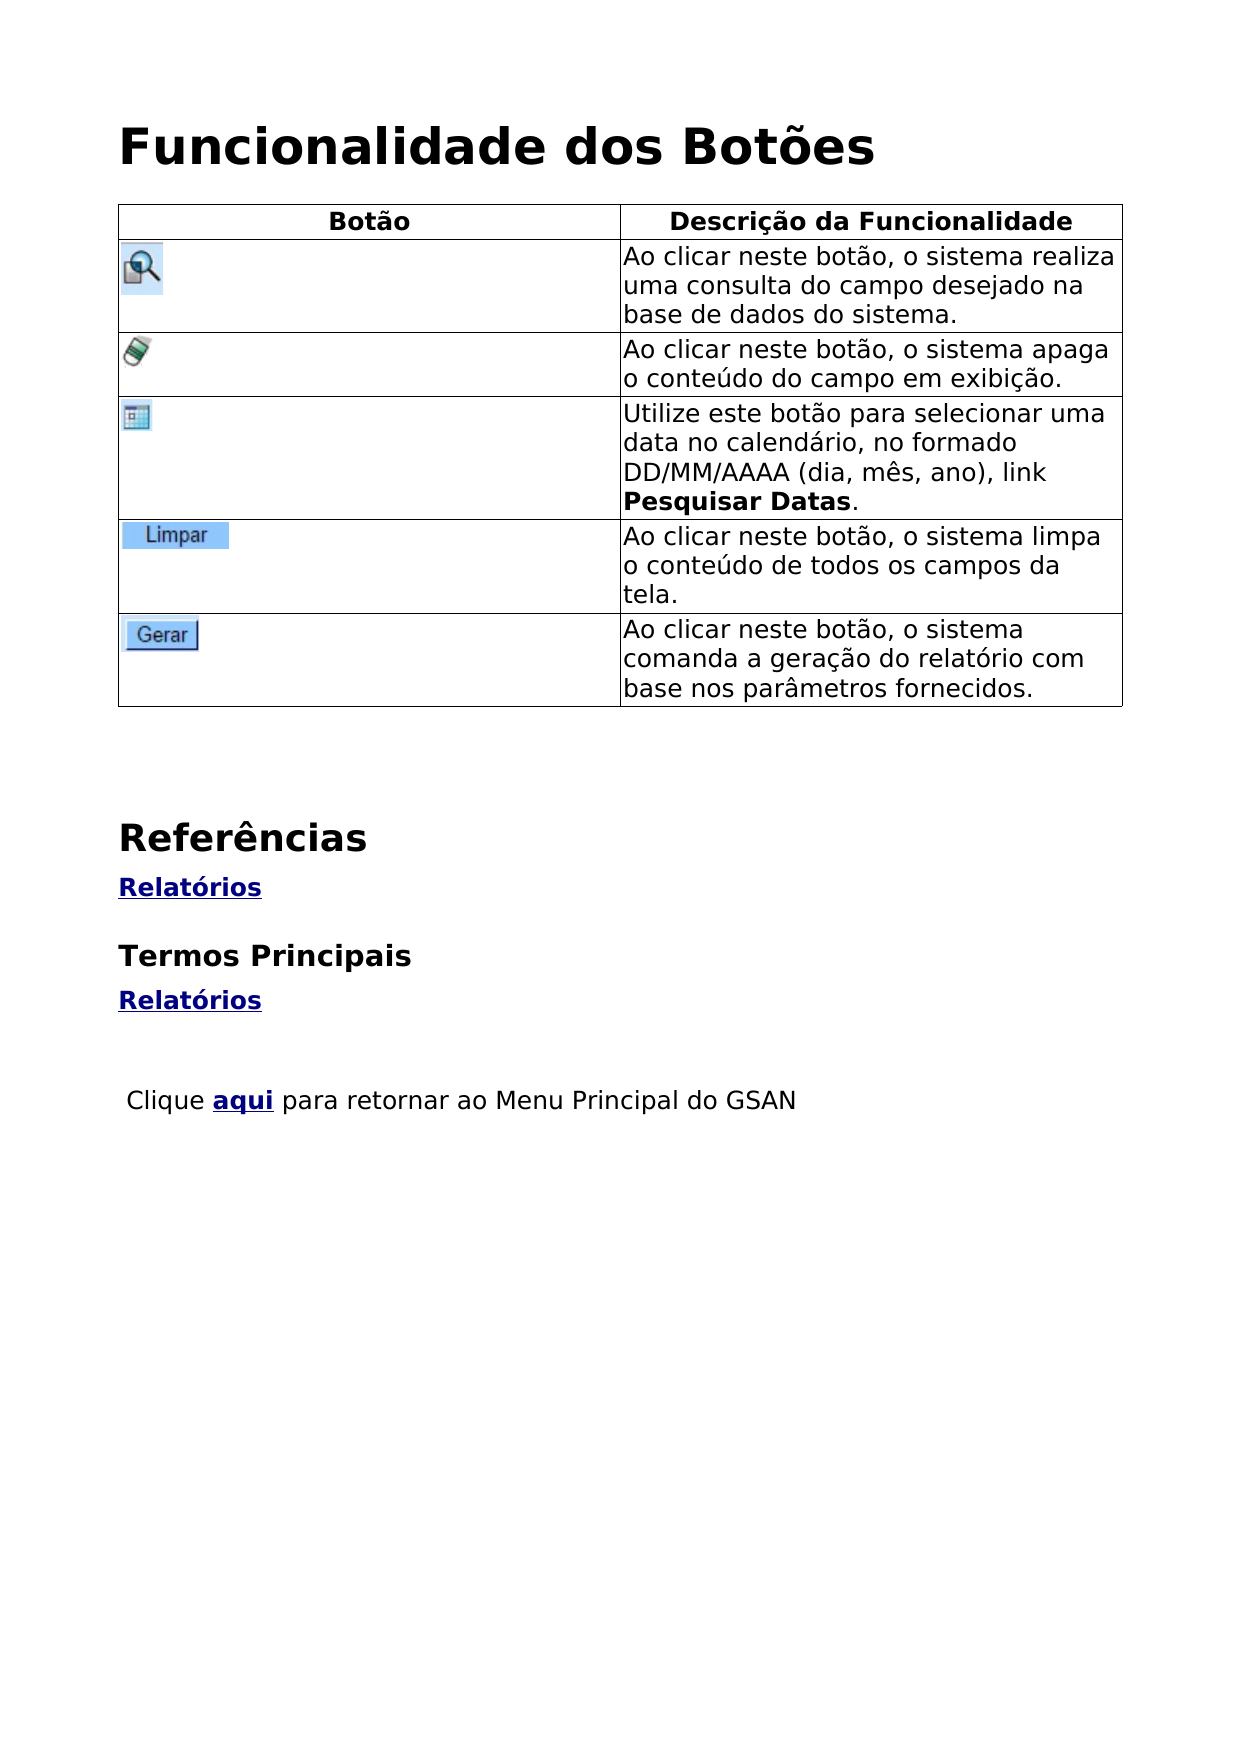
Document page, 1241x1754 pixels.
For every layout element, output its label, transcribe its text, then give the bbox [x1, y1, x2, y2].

table_cell Ao clicar neste botão, o sistema comanda a geração do relatório com base nos parâmetros fornecidos. [621, 614, 1122, 706]
table_cell [119, 397, 620, 519]
subtitle Referências [118, 817, 1122, 860]
table_cell [119, 520, 620, 612]
text Relatórios [118, 986, 1122, 1015]
table_cell Utilize este botão para selecionar uma data no calendário, no formado DD/MM/AAAA (dia, mês, ano), link Pesquisar Datas. [621, 397, 1122, 519]
table_cell Ao clicar neste botão, o sistema apaga o conteúdo do campo em exibição. [621, 333, 1122, 396]
table_cell [119, 333, 620, 396]
text Clique aqui para retornar ao Menu Principal do GSAN [118, 1028, 1122, 1115]
subtitle Termos Principais [118, 939, 1122, 973]
picture [121, 522, 229, 549]
picture [121, 615, 200, 652]
table_cell [119, 614, 620, 706]
picture [121, 241, 164, 295]
text Relatórios [118, 873, 1122, 902]
table_cell [119, 240, 620, 332]
picture [121, 335, 153, 368]
table_cell Ao clicar neste botão, o sistema limpa o conteúdo de todos os campos da tela. [621, 520, 1122, 612]
table_header Botão [119, 205, 620, 239]
picture [121, 399, 153, 431]
table_header Descrição da Funcionalidade [621, 205, 1122, 239]
table_cell Ao clicar neste botão, o sistema realiza uma consulta do campo desejado na base de dados do sistema. [621, 240, 1122, 332]
subtitle Funcionalidade dos Botões [118, 118, 1122, 176]
